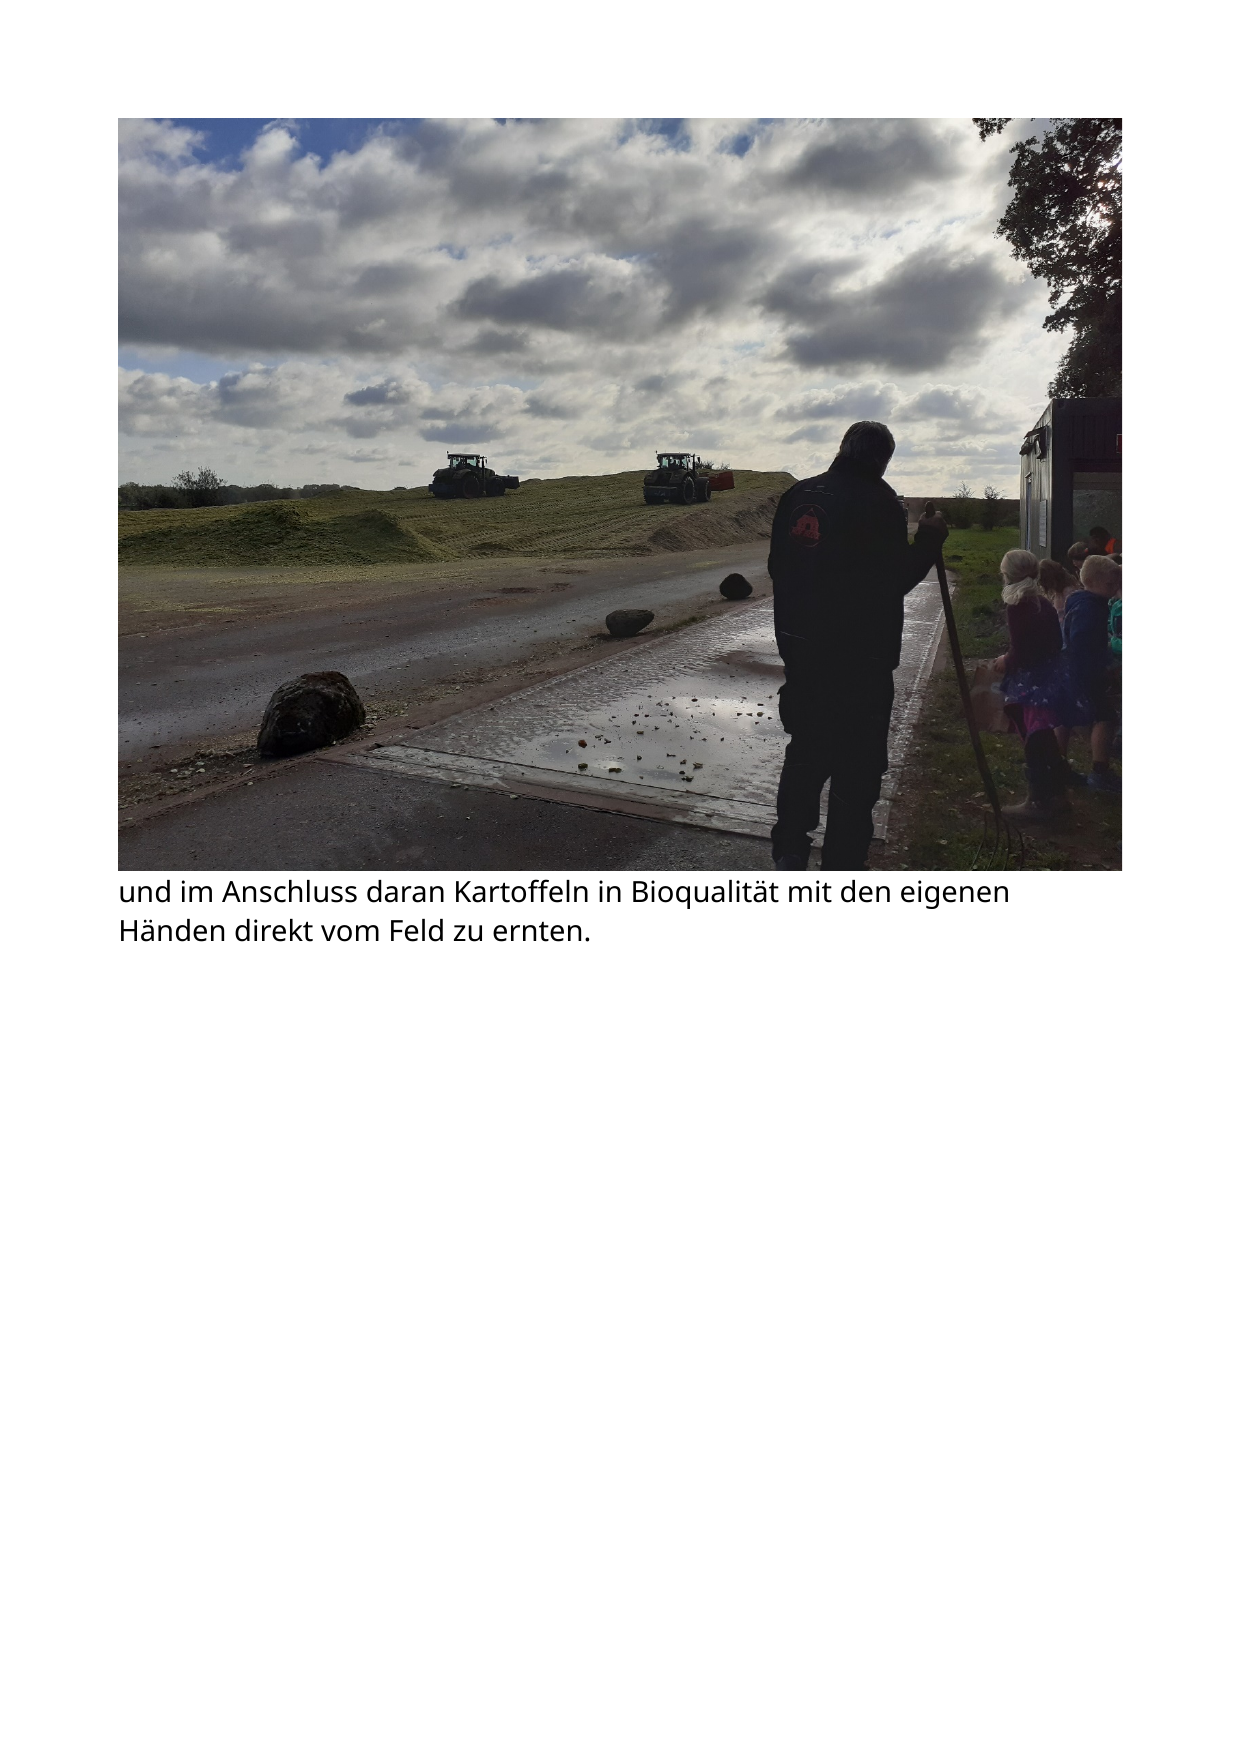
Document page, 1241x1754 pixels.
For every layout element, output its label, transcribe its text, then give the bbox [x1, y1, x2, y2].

text und im Anschluss daran Kartoffeln in Bioqualität mit den eigenen Händen direkt vom Feld zu ernten. [118, 871, 1122, 950]
